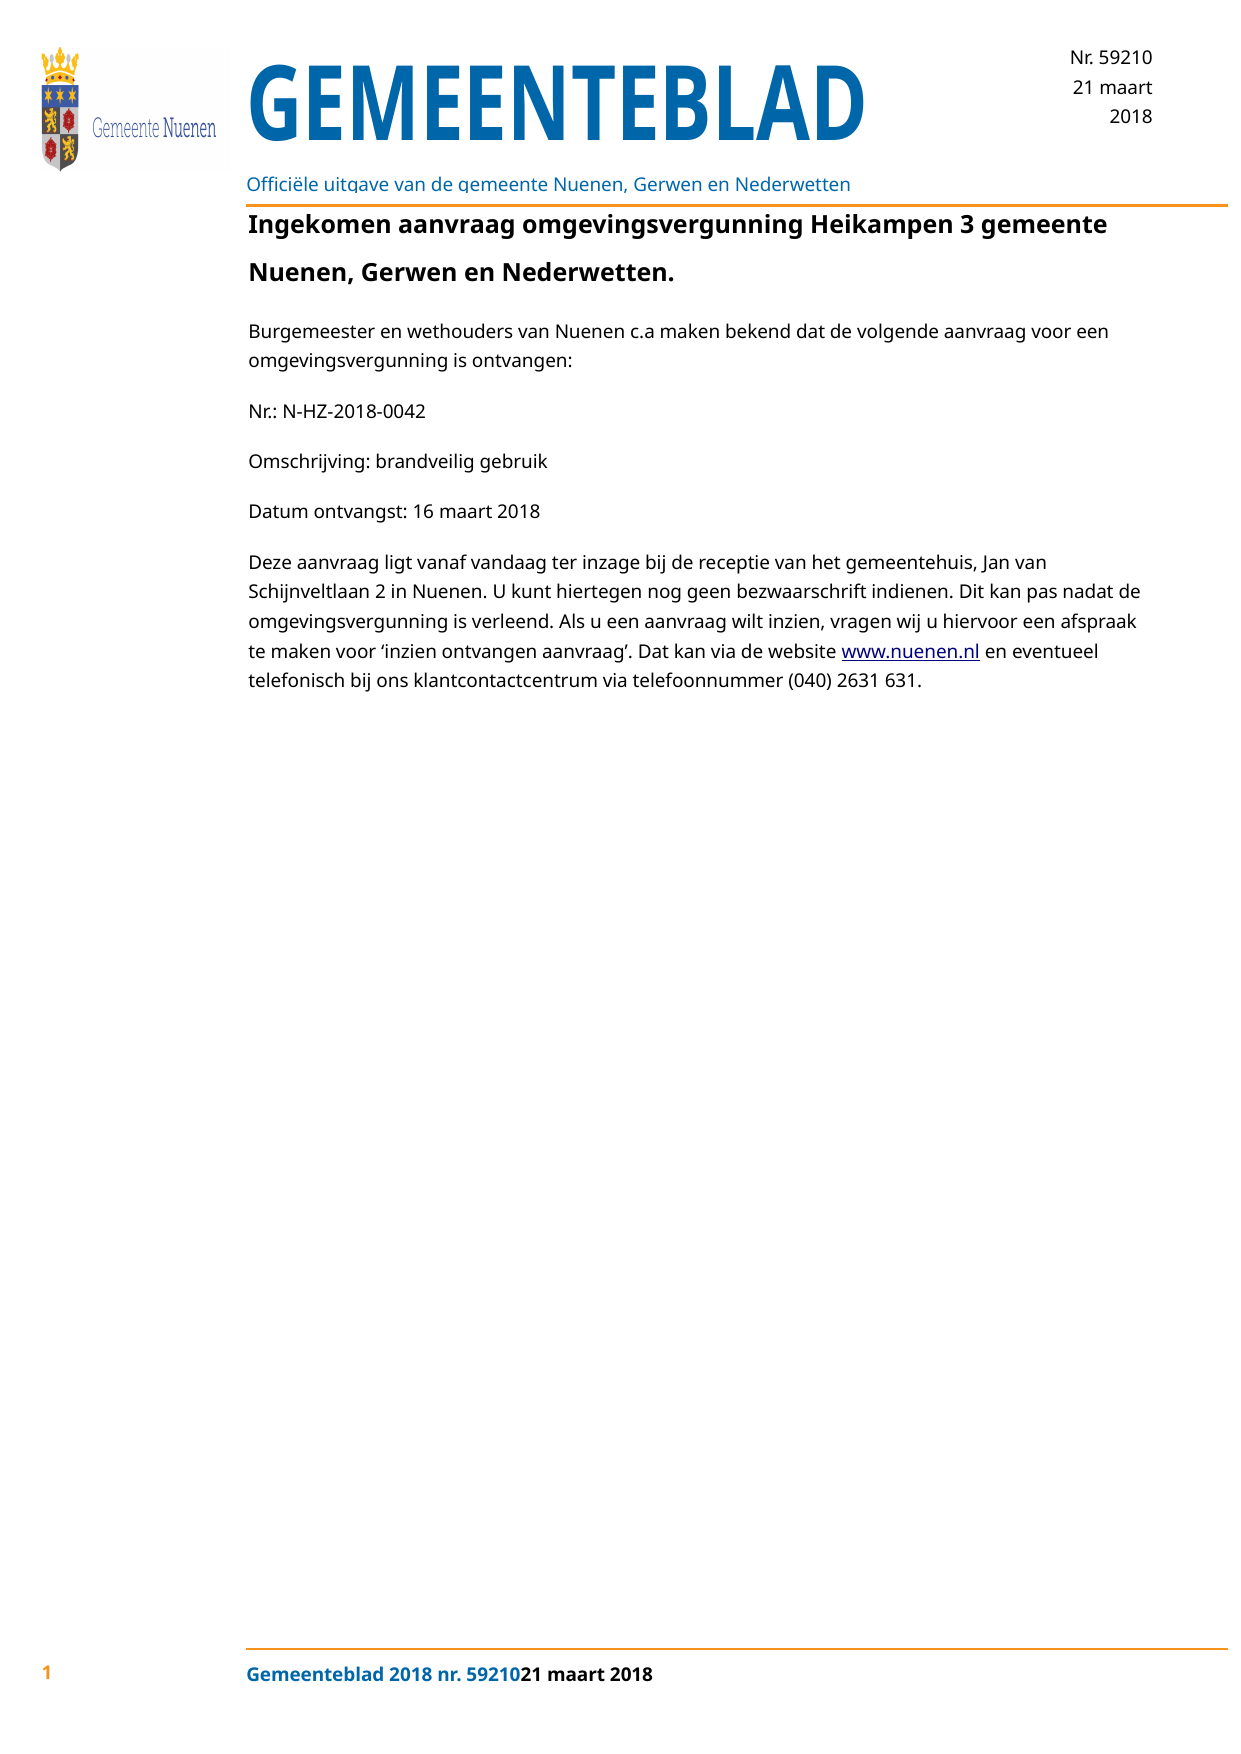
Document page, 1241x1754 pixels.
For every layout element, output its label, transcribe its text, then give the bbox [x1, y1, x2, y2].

text Burgemeester en wethouders van Nuenen c.a maken bekend dat de volgende aanvraag voor een omgevingsvergunning is ontvangen: [248, 318, 1152, 373]
text Deze aanvraag ligt vanaf vandaag ter inzage bij de receptie van het gemeentehuis, Jan van Schijnveltlaan 2 in Nuenen. U kunt hiertegen nog geen bezwaarschrift indienen. Dit kan pas nadat de omgevingsvergunning is verleend. Als u een aanvraag wilt inzien, vragen wij u hiervoor een afspraak te maken voor ‘inzien ontvangen aanvraag’. Dat kan via de website www.nuenen.nl en eventueel telefonisch bij ons klantcontactcentrum via telefoonnummer (040) 2631 631. [248, 549, 1152, 693]
text Omschrijving: brandveilig gebruik [248, 448, 1152, 474]
text Nr.: N-HZ-2018-0042 [248, 398, 1152, 424]
text Ingekomen aanvraag omgevingsvergunning Heikampen 3 gemeente Nuenen, Gerwen en Nederwetten. [248, 207, 1152, 288]
picture [41, 47, 231, 172]
text Datum ontvangst: 16 maart 2018 [248, 499, 1152, 524]
